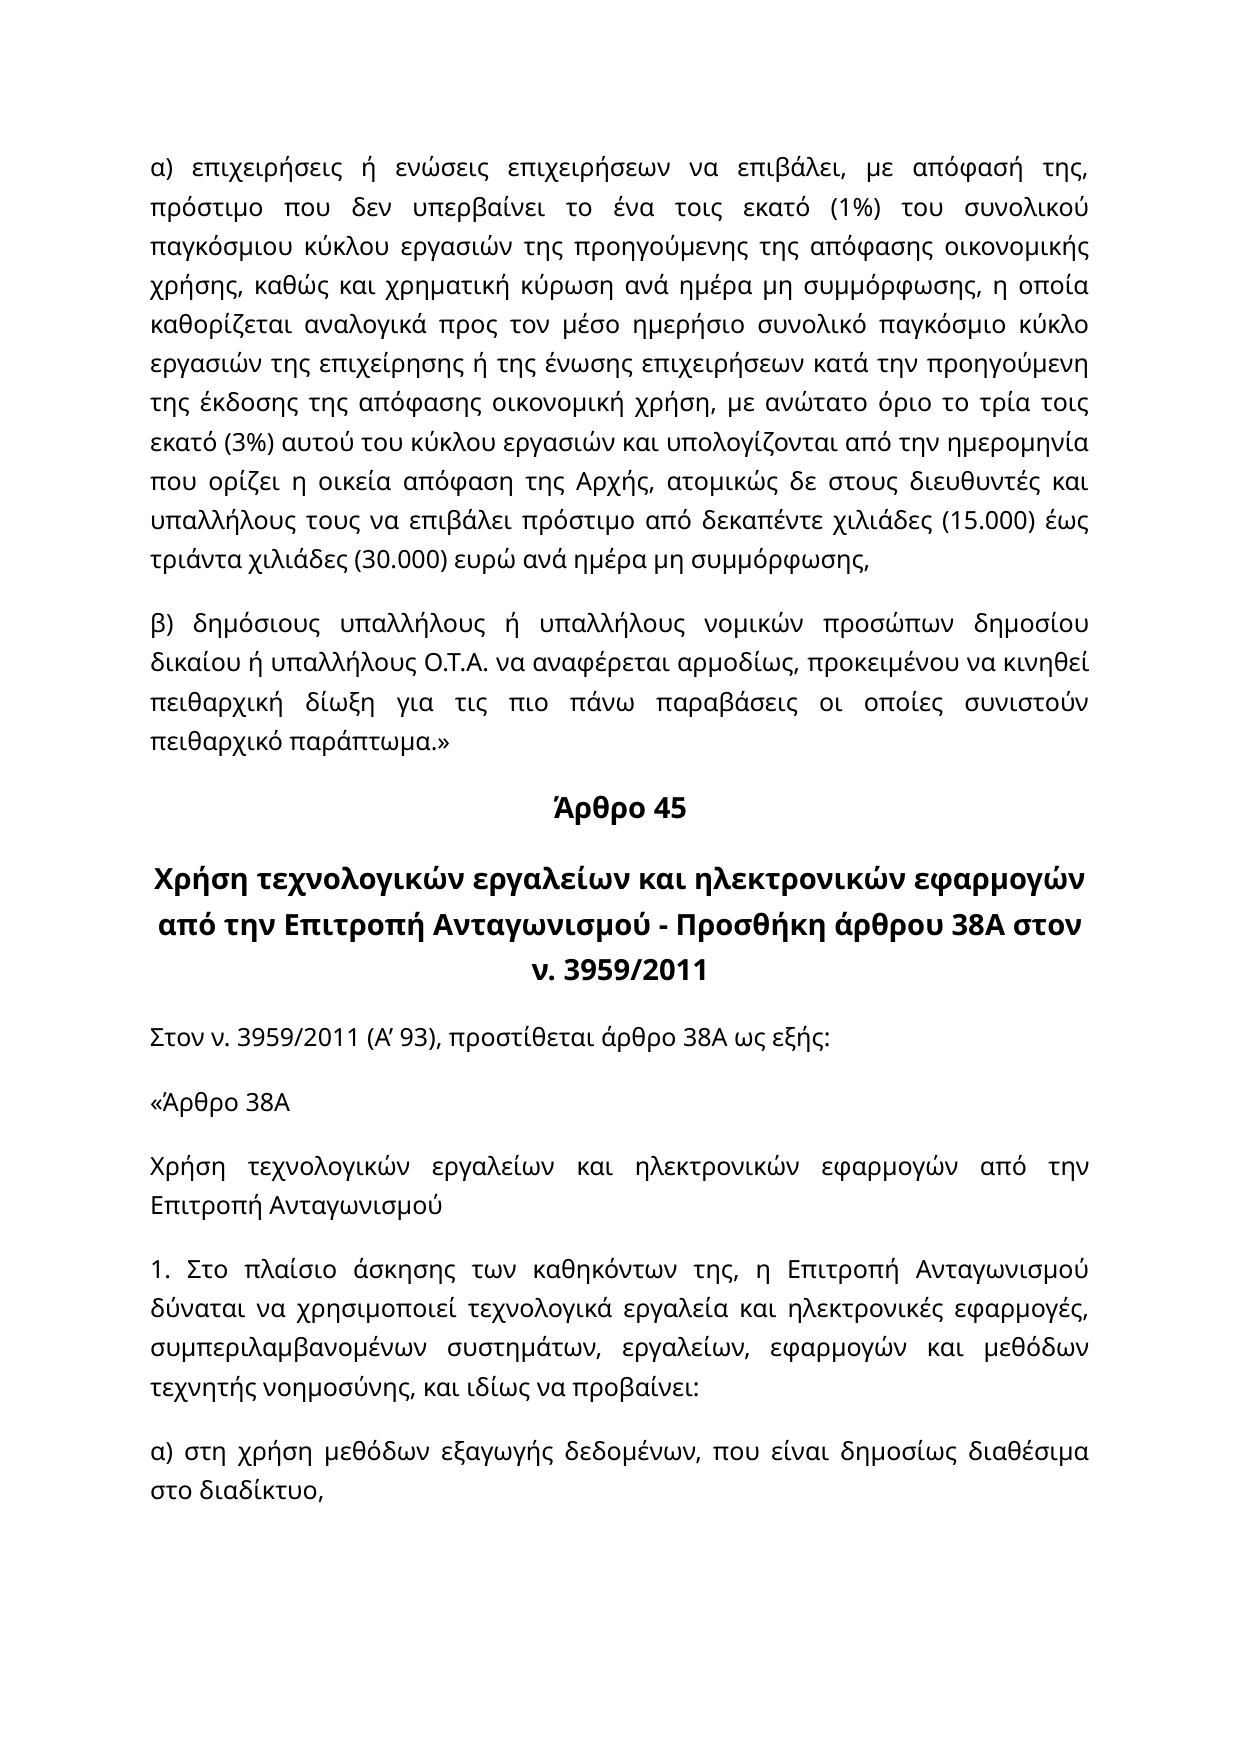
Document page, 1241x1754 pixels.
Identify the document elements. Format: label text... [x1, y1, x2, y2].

text α) επιχειρήσεις ή ενώσεις επιχειρήσεων να επιβάλει, με απόφασή της, πρόστιμο που δεν υπερβαίνει το ένα τοις εκατό (1%) του συνολικού παγκόσμιου κύκλου εργασιών της προηγούμενης της απόφασης οικονομικής χρήσης, καθώς και χρηματική κύρωση ανά ημέρα μη συμμόρφωσης, η οποία καθορίζεται αναλογικά προς τον μέσο ημερήσιο συνολικό παγκόσμιο κύκλο εργασιών της επιχείρησης ή της ένωσης επιχειρήσεων κατά την προηγούμενη της έκδοσης της απόφασης οικονομική χρήση, με ανώτατο όριο το τρία τοις εκατό (3%) αυτού του κύκλου εργασιών και υπολογίζονται από την ημερομηνία που ορίζει η οικεία απόφαση της Αρχής, ατομικώς δε στους διευθυντές και υπαλλήλους τους να επιβάλει πρόστιμο από δεκαπέντε χιλιάδες (15.000) έως τριάντα χιλιάδες (30.000) ευρώ ανά ημέρα μη συμμόρφωσης, [150, 150, 1090, 576]
text «Άρθρο 38Α [150, 1084, 1090, 1118]
text β) δημόσιους υπαλλήλους ή υπαλλήλους νομικών προσώπων δημοσίου δικαίου ή υπαλλήλους Ο.Τ.Α. να αναφέρεται αρμοδίως, προκειμένου να κινηθεί πειθαρχική δίωξη για τις πιο πάνω παραβάσεις οι οποίες συνιστούν πειθαρχικό παράπτωμα.» [150, 606, 1090, 757]
subtitle Άρθρο 45 [150, 787, 1090, 827]
subtitle Χρήση τεχνολογικών εργαλείων και ηλεκτρονικών εφαρμογών από την Επιτροπή Ανταγωνισμού - Προσθήκη άρθρου 38Α στον ν. 3959/2011 [150, 858, 1090, 989]
text 1. Στο πλαίσιο άσκησης των καθηκόντων της, η Επιτροπή Ανταγωνισμού δύναται να χρησιμοποιεί τεχνολογικά εργαλεία και ηλεκτρονικές εφαρμογές, συμπεριλαμβανομένων συστημάτων, εργαλείων, εφαρμογών και μεθόδων τεχνητής νοημοσύνης, και ιδίως να προβαίνει: [150, 1252, 1090, 1403]
text α) στη χρήση μεθόδων εξαγωγής δεδομένων, που είναι δημοσίως διαθέσιμα στο διαδίκτυο, [150, 1433, 1090, 1507]
text Στον ν. 3959/2011 (Α’ 93), προστίθεται άρθρο 38Α ως εξής: [150, 1020, 1090, 1054]
text Χρήση τεχνολογικών εργαλείων και ηλεκτρονικών εφαρμογών από την Επιτροπή Ανταγωνισμού [150, 1148, 1090, 1222]
